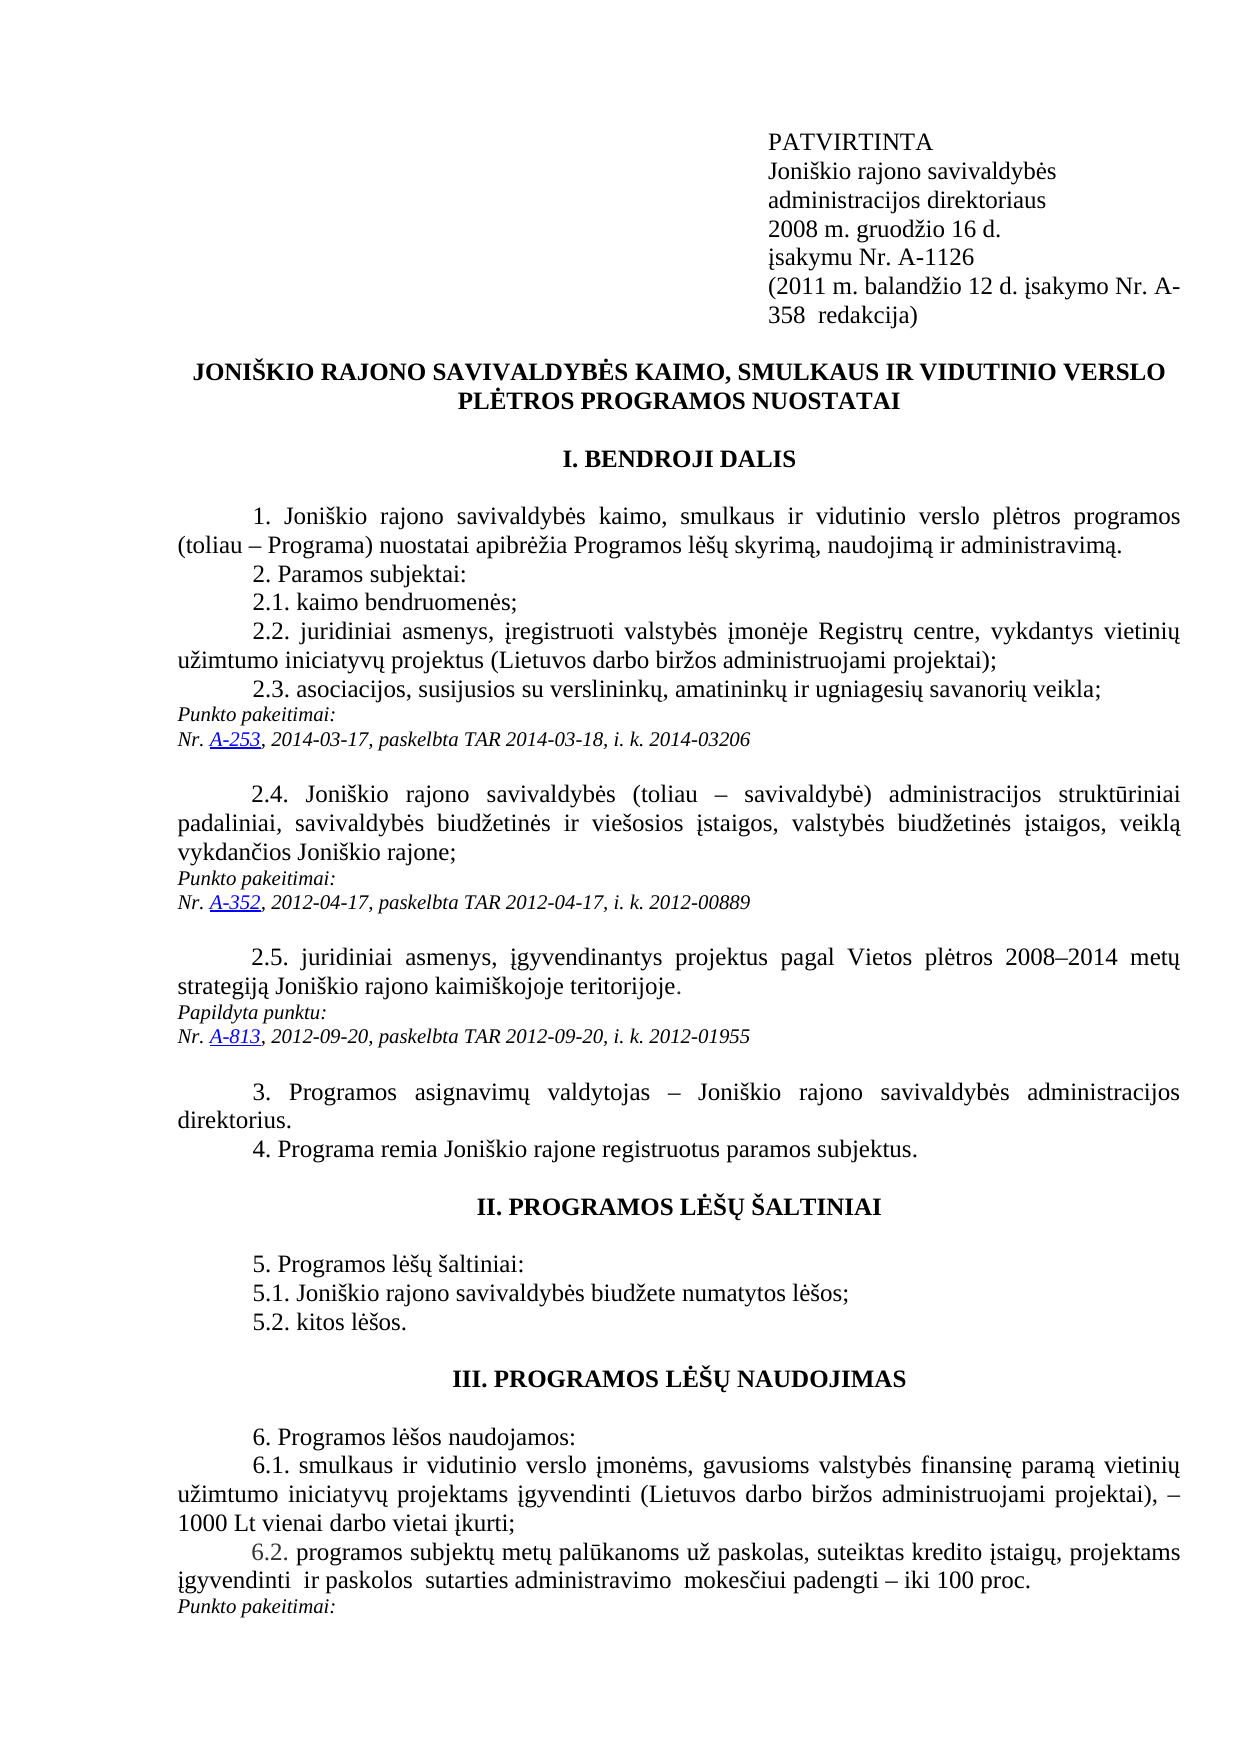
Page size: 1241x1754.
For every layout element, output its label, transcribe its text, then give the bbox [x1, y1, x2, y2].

text 5.1. Joniškio rajono savivaldybės biudžete numatytos lėšos; [177, 1278, 1181, 1307]
text 5.2. kitos lėšos. [177, 1307, 1181, 1336]
text 3. Programos asignavimų valdytojas – Joniškio rajono savivaldybės administracijos direktorius. [177, 1077, 1181, 1134]
text administracijos direktoriaus [768, 185, 1181, 214]
text 2.1. kaimo bendruomenės; [177, 587, 1181, 616]
text 5. Programos lėšų šaltiniai: [177, 1249, 1181, 1278]
text II. PROGRAMOS LĖŠŲ ŠALTINIAI [177, 1192, 1181, 1221]
text 2.3. asociacijos, susijusios su verslininkų, amatininkų ir ugniagesių savanorių veikla; [177, 674, 1181, 702]
text Nr. A-813, 2012-09-20, paskelbta TAR 2012-09-20, i. k. 2012-01955 [177, 1024, 1181, 1048]
text I. BENDROJI DALIS [177, 444, 1181, 472]
text 6.1. smulkaus ir vidutinio verslo įmonėms, gavusioms valstybės finansinę paramą vietinių užimtumo iniciatyvų projektams įgyvendinti (Lietuvos darbo biržos administruojami projektai), –1000 Lt vienai darbo vietai įkurti; [177, 1451, 1181, 1537]
text Nr. A-253, 2014-03-17, paskelbta TAR 2014-03-18, i. k. 2014-03206 [177, 726, 1181, 751]
text įsakymu Nr. A-1126 [768, 242, 1181, 271]
text 2. Paramos subjektai: [177, 559, 1181, 587]
text III. programos LĖŠŲ NAUDOJIMAS [177, 1364, 1181, 1393]
text 1. Joniškio rajono savivaldybės kaimo, smulkaus ir vidutinio verslo plėtros programos (toliau – Programa) nuostatai apibrėžia Programos lėšų skyrimą, naudojimą ir administravimą. [177, 501, 1181, 559]
text Papildyta punktu: [177, 1000, 1181, 1024]
text joniškio rajono savivaldybės kaimo, SMULKAUS IR VIDUTINIO VERSLO PLĖTROS PROGRAMOS NUOSTATAI [177, 357, 1181, 415]
text Punkto pakeitimai: [177, 866, 1181, 889]
text Nr. A-352, 2012-04-17, paskelbta TAR 2012-04-17, i. k. 2012-00889 [177, 889, 1181, 914]
text 4. Programa remia Joniškio rajone registruotus paramos subjektus. [177, 1134, 1181, 1163]
text (2011 m. balandžio 12 d. įsakymo Nr. A-358 redakcija) [768, 271, 1181, 329]
text Punkto pakeitimai: [177, 1594, 1181, 1618]
text Punkto pakeitimai: [177, 702, 1181, 726]
text 6.2. programos subjektų metų palūkanoms už paskolas, suteiktas kredito įstaigų, projektams įgyvendinti ir paskolos sutarties administravimo mokesčiui padengti – iki 100 proc. [177, 1537, 1181, 1594]
text 6. Programos lėšos naudojamos: [177, 1422, 1181, 1451]
text 2.2. juridiniai asmenys, įregistruoti valstybės įmonėje Registrų centre, vykdantys vietinių užimtumo iniciatyvų projektus (Lietuvos darbo biržos administruojami projektai); [177, 616, 1181, 674]
text 2.5. juridiniai asmenys, įgyvendinantys projektus pagal Vietos plėtros 2008–2014 metų strategiją Joniškio rajono kaimiškojoje teritorijoje. [177, 942, 1181, 1000]
text 2008 m. gruodžio 16 d. [768, 214, 1181, 242]
text Joniškio rajono savivaldybės [768, 156, 1181, 185]
text PATVIRTINTA [768, 127, 1181, 156]
text 2.4. Joniškio rajono savivaldybės (toliau – savivaldybė) administracijos struktūriniai padaliniai, savivaldybės biudžetinės ir viešosios įstaigos, valstybės biudžetinės įstaigos, veiklą vykdančios Joniškio rajone; [177, 779, 1181, 866]
